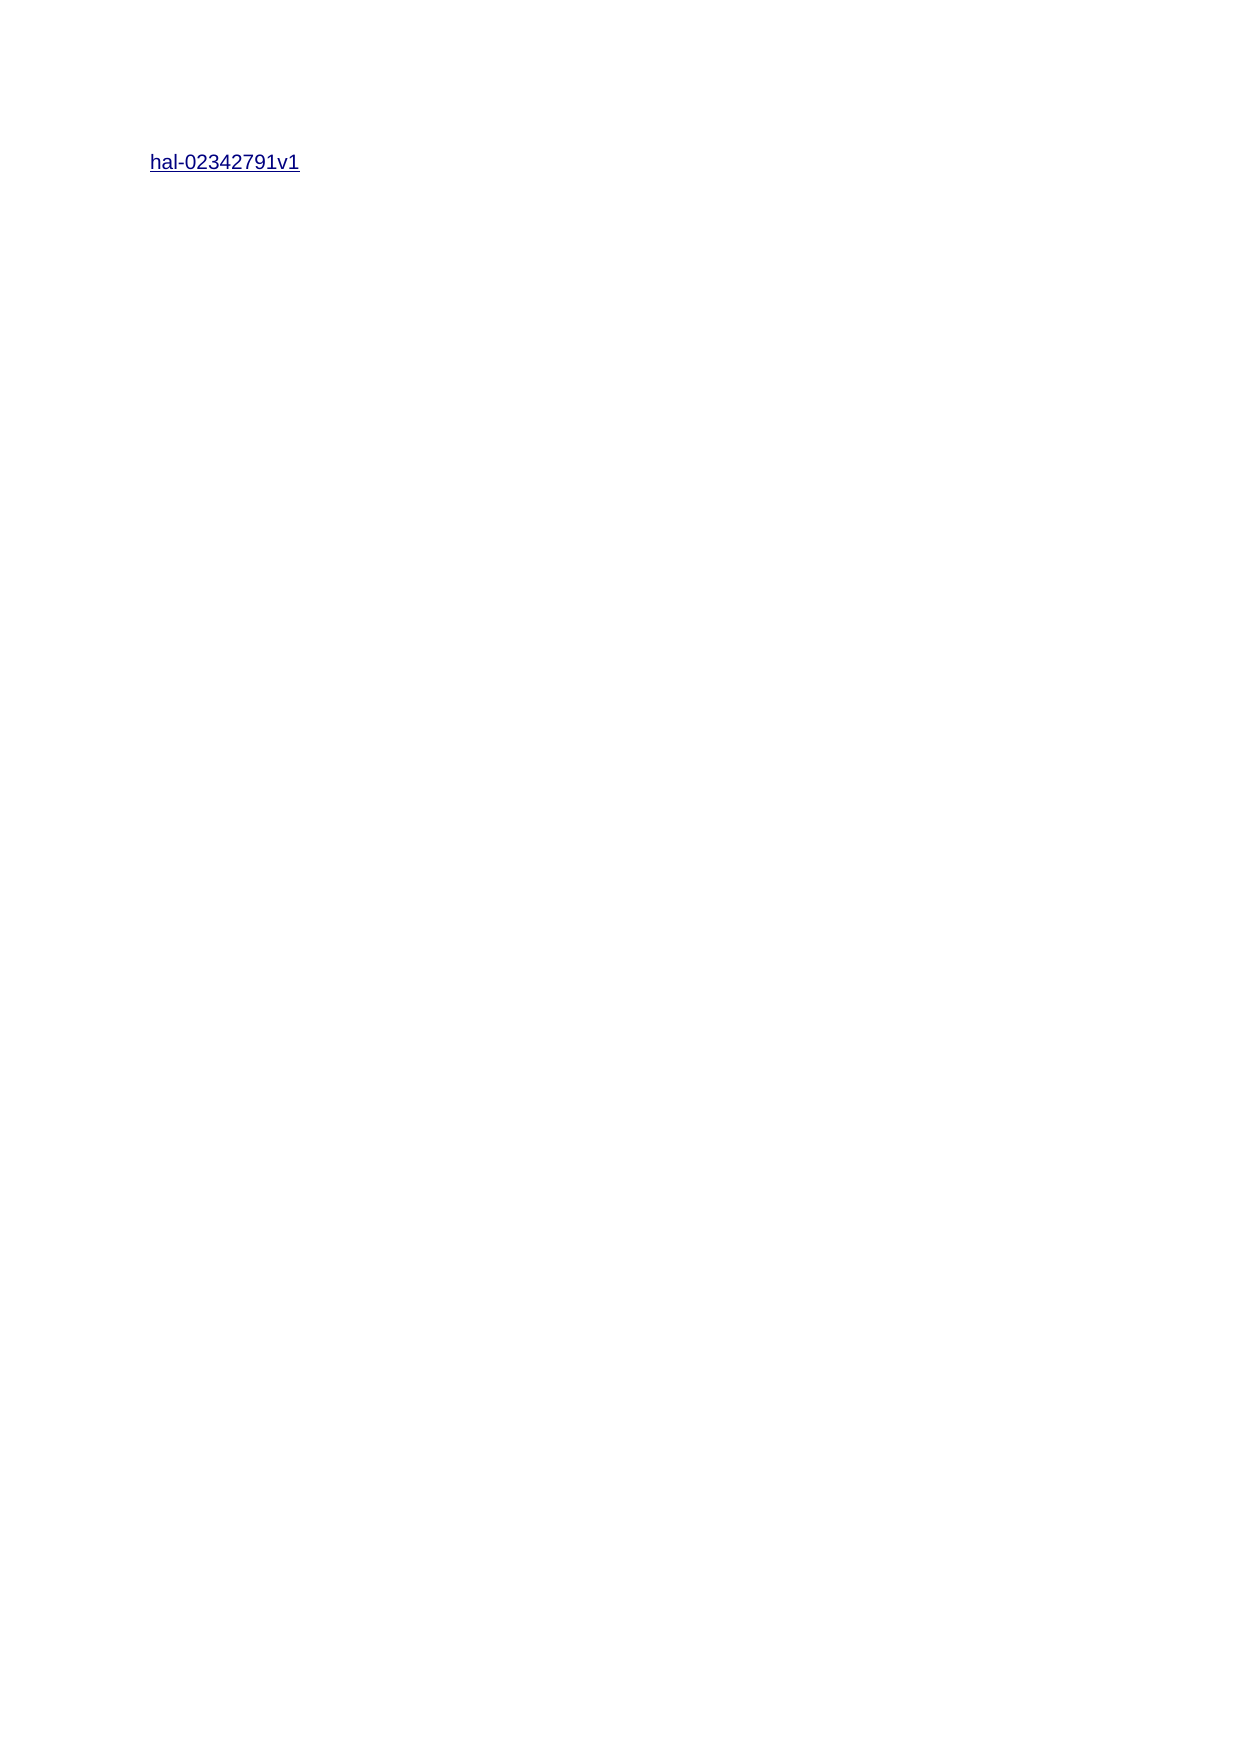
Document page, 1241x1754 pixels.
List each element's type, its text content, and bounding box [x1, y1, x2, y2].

table_cell hal-02342791v1 [150, 150, 1090, 174]
